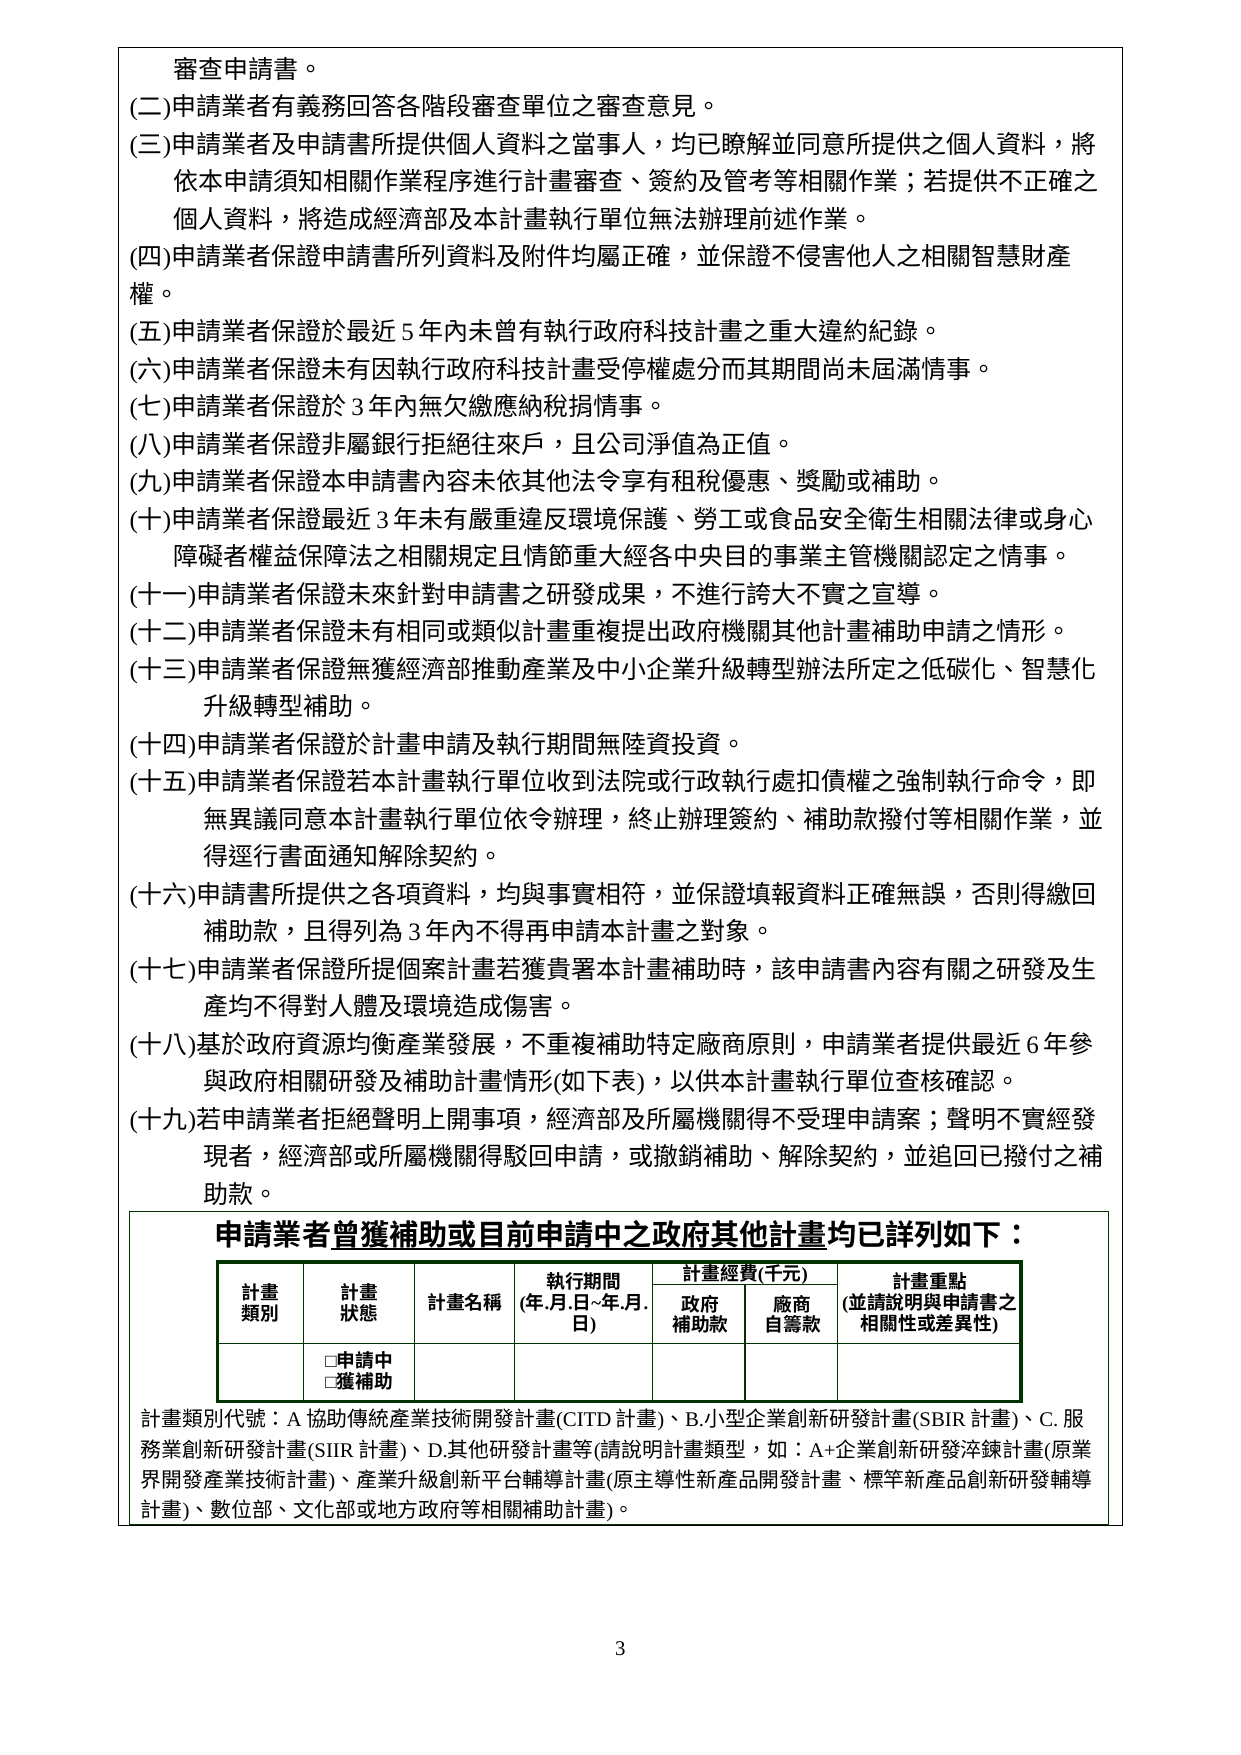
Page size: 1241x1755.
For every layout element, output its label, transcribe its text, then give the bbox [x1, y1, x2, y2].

table_cell [515, 1344, 652, 1399]
table_header 審查申請書。 (二)申請業者有義務回答各階段審查單位之審查意見。 (三)申請業者及申請書所提供個人資料之當事人，均已瞭解並同意所提供之個人資料，將依本申請須知相關作業程序進行計畫審查、簽約及管考等相關作業；若提供不正確之個人資料，將造成經濟部及本計畫執行單位無法辦理前述作業。 (四)申請業者保證申請書所列資料及附件均屬正確，並保證不侵害他人之相關智慧財產權。 (五)申請業者保證於最近5年內未曾有執行政府科技計畫之重大違約紀錄。 (六)申請業者保證未有因執行政府科技計畫受停權處分而其期間尚未屆滿情事。 (七)申請業者保證於3年內無欠繳應納稅捐情事。 (八)申請業者保證非屬銀行拒絕往來戶，且公司淨值為正值。 (九)申請業者保證本申請書內容未依其他法令享有租稅優惠、獎勵或補助。 (十)申請業者保證最近3年未有嚴重違反環境保護、勞工或食品安全衛生相關法律或身心障礙者權益保障法之相關規定且情節重大經各中央目的事業主管機關認定之情事。 (十一)申請業者保證未來針對申請書之研發成果，不進行誇大不實之宣導。 (十二)申請業者保證未有相同或類似計畫重複提出政府機關其他計畫補助申請之情形。 (十三)申請業者保證無獲經濟部推動產業及中小企業升級轉型辦法所定之低碳化、智慧化升級轉型補助。 (十四)申請業者保證於計畫申請及執行期間無陸資投資。 (十五)申請業者保證若本計畫執行單位收到法院或行政執行處扣債權之強制執行命令，即無異議同意本計畫執行單位依令辦理，終止辦理簽約、補助款撥付等相關作業，並得逕行書面通知解除契約。 (十六)申請書所提供之各項資料，均與事實相符，並保證填報資料正確無誤，否則得繳回補助款，且得列為3年內不得再申請本計畫之對象。 (十七)申請業者保證所提個案計畫若獲貴署本計畫補助時，該申請書內容有關之研發及生產均不得對人體及環境造成傷害。 (十八)基於政府資源均衡產業發展，不重複補助特定廠商原則，申請業者提供最近6年參與政府相關研發及補助計畫情形(如下表)，以供本計畫執行單位查核確認。 (十九)若申請業者拒絕聲明上開事項，經濟部及所屬機關得不受理申請案；聲明不實經發現者，經濟部或所屬機關得駁回申請，或撤銷補助、解除契約，並追回已撥付之補助款。 [119, 48, 1122, 1524]
table_cell □申請中 □獲補助 [304, 1344, 414, 1399]
table_header 計畫重點 (並請說明與申請書之相關性或差異性) [838, 1264, 1019, 1343]
table_header 計畫 類別 [219, 1264, 303, 1343]
table_cell [838, 1344, 1019, 1399]
table_header 執行期間 (年.月.日~年.月.日) [515, 1264, 652, 1343]
table_cell 政府 補助款 [653, 1285, 744, 1343]
table_header 計畫名稱 [415, 1264, 514, 1343]
table_header 計畫經費(千元) [653, 1264, 837, 1284]
table_cell [219, 1344, 303, 1399]
table_cell [653, 1344, 744, 1399]
table_header 申請業者曾獲補助或目前申請中之政府其他計畫均已詳列如下： 計畫類別代號：A協助傳統產業技術開發計畫(CITD計畫)、B.小型企業創新研發計畫(SBIR計畫)、C. 服務業創新研發計畫(SIIR計畫)、D.其他研發計畫等(請說明計畫類型，如：A+企業創新研發淬鍊計畫(原業界開發產業技術計畫)、產業升級創新平台輔導計畫(原主導性新產品開發計畫、標竿新產品創新研發輔導計畫)、數位部、文化部或地方政府等相關補助計畫)。 [130, 1212, 1108, 1523]
table_cell 廠商 自籌款 [746, 1285, 837, 1343]
table_cell [415, 1344, 514, 1399]
table_header 計畫 狀態 [304, 1264, 414, 1343]
table_cell [746, 1344, 837, 1399]
